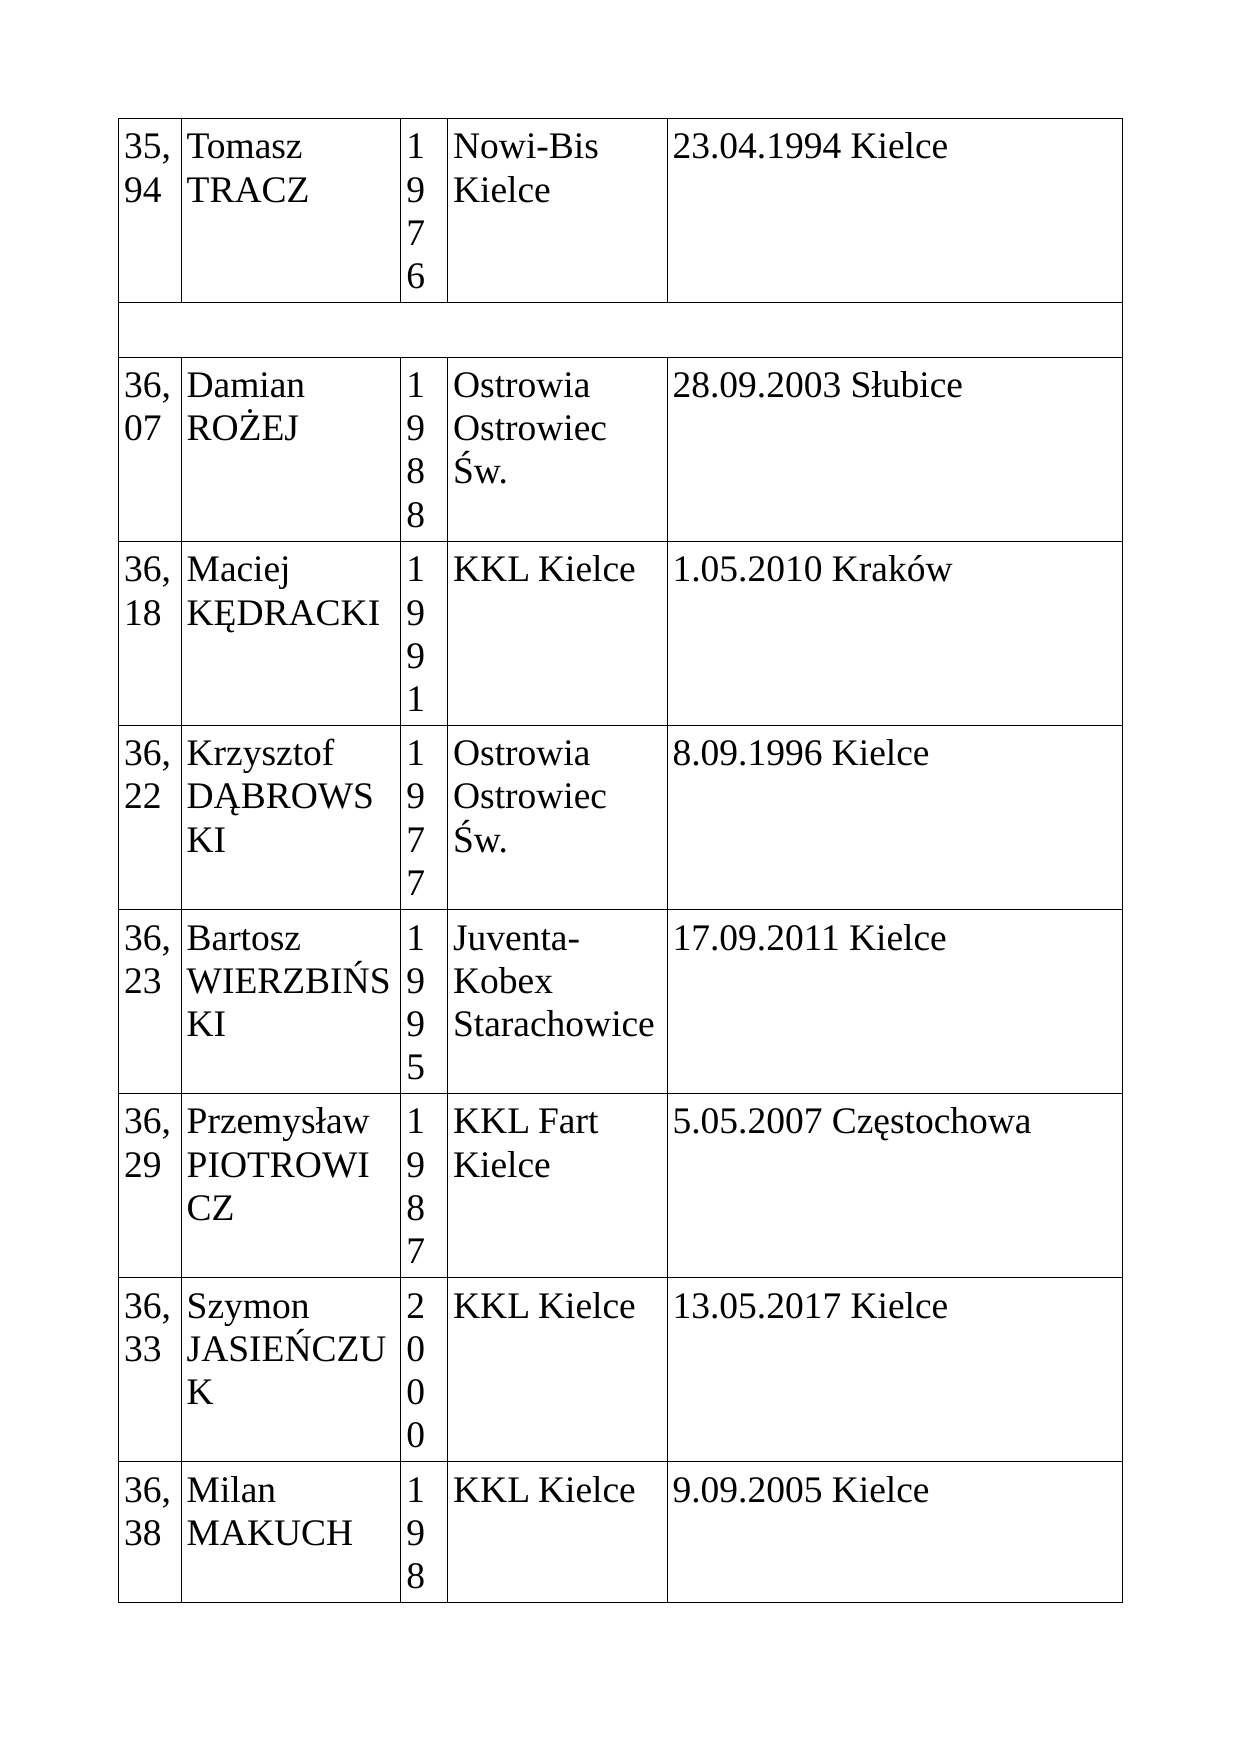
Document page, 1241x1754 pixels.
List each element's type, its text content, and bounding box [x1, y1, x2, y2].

table_cell Ostrowia Ostrowiec Św. [448, 358, 667, 541]
table_cell Krzysztof DĄBROWSKI [182, 726, 400, 909]
table_cell 28.09.2003 Słubice [668, 358, 1122, 541]
table_cell 8.09.1996 Kielce [668, 726, 1122, 909]
table_cell Przemysław PIOTROWICZ [182, 1094, 400, 1277]
table_cell KKL Kielce [448, 1462, 667, 1602]
table_cell Milan MAKUCH [182, 1462, 400, 1602]
table_cell 5.05.2007 Częstochowa [668, 1094, 1122, 1277]
table_cell 35,94 [119, 119, 181, 302]
table_cell 36,38 [119, 1462, 181, 1602]
table_cell Ostrowia Ostrowiec Św. [448, 726, 667, 909]
table_cell 17.09.2011 Kielce [668, 910, 1122, 1093]
table_cell Juventa-Kobex Starachowice [448, 910, 667, 1093]
table_cell Szymon JASIEŃCZUK [182, 1278, 400, 1461]
table_cell Nowi-Bis Kielce [448, 119, 667, 302]
table_cell 36,22 [119, 726, 181, 909]
table_cell 36,29 [119, 1094, 181, 1277]
table_cell 198 [401, 1462, 447, 1602]
table_cell Bartosz WIERZBIŃSKI [182, 910, 400, 1093]
table_cell [119, 303, 1122, 357]
table_cell 36,07 [119, 358, 181, 541]
table_cell 1988 [401, 358, 447, 541]
table_cell 1.05.2010 Kraków [668, 542, 1122, 725]
table_cell 1991 [401, 542, 447, 725]
table_cell 1995 [401, 910, 447, 1093]
table_cell 1976 [401, 119, 447, 302]
table_cell 1977 [401, 726, 447, 909]
table_cell KKL Fart Kielce [448, 1094, 667, 1277]
table_cell 1987 [401, 1094, 447, 1277]
table_cell 36,18 [119, 542, 181, 725]
table_cell 36,23 [119, 910, 181, 1093]
table_cell 2000 [401, 1278, 447, 1461]
table_cell KKL Kielce [448, 542, 667, 725]
table_cell 9.09.2005 Kielce [668, 1462, 1122, 1602]
table_cell Maciej KĘDRACKI [182, 542, 400, 725]
table_cell 36,33 [119, 1278, 181, 1461]
table_cell 23.04.1994 Kielce [668, 119, 1122, 302]
table_cell Tomasz TRACZ [182, 119, 400, 302]
table_cell Damian ROŻEJ [182, 358, 400, 541]
table_cell KKL Kielce [448, 1278, 667, 1461]
table_cell 13.05.2017 Kielce [668, 1278, 1122, 1461]
